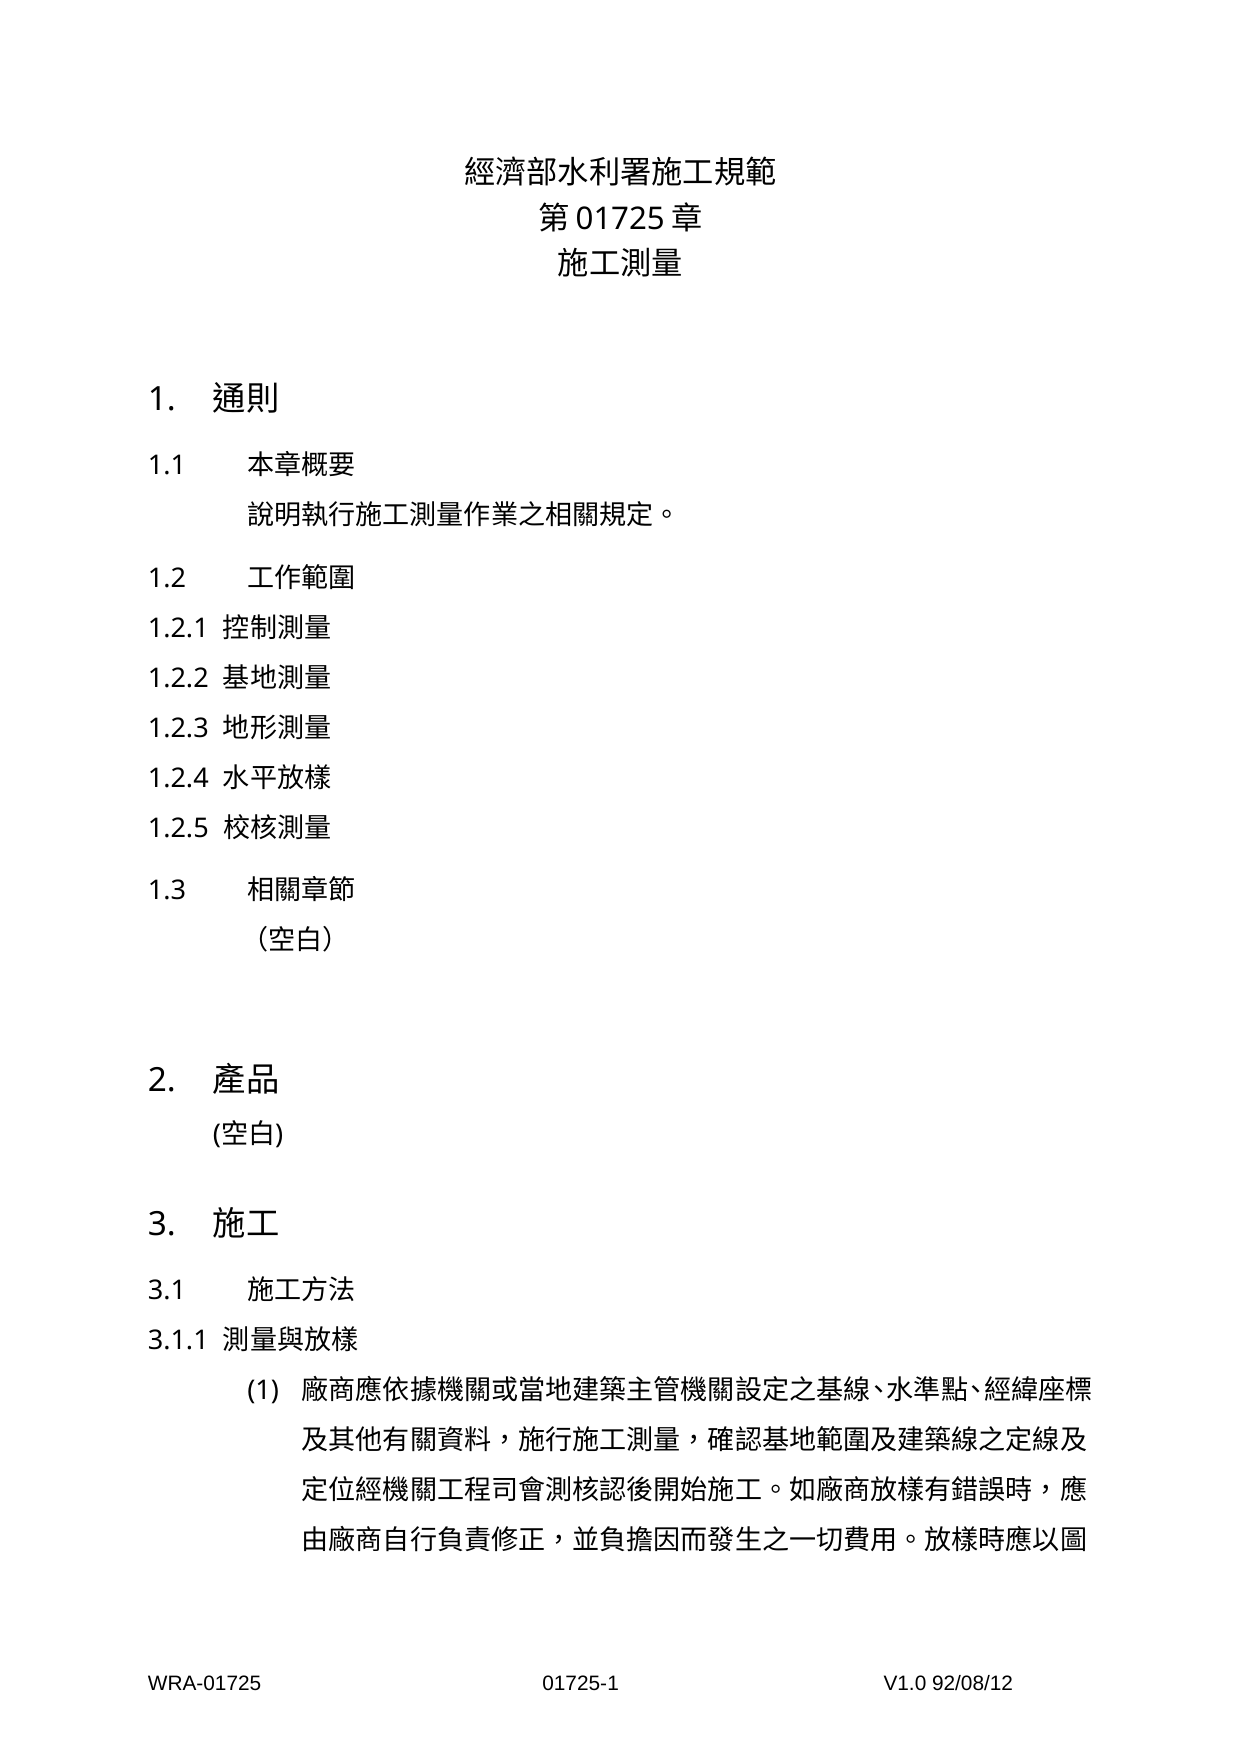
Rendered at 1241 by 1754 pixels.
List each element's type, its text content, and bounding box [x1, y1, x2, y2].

subtitle 3.1.1 測量與放樣 [148, 1307, 1092, 1357]
text 第01725章 [148, 193, 1092, 238]
text 說明執行施工測量作業之相關規定。 [247, 482, 1092, 532]
subtitle 1.2.1 控制測量 [148, 595, 1092, 645]
subtitle 1.1 本章概要 [148, 432, 1092, 482]
subtitle (1) 廠商應依據機關或當地建築主管機關設定之基線、水準點、經緯座標及其他有關資料，施行施工測量，確認基地範圍及建築線之定線及定位經機關工程司會測核認後開始施工。如廠商放樣有錯誤時，應由廠商自行負責修正，並負擔因而發生之一切費用。放樣時應以圖 [247, 1357, 1092, 1557]
text 施工測量 [148, 238, 1092, 283]
subtitle 3.1 施工方法 [148, 1257, 1092, 1307]
subtitle 1. 通則 [148, 345, 1092, 420]
subtitle 3. 施工 [148, 1170, 1092, 1245]
subtitle 1.2.3 地形測量 [148, 695, 1092, 745]
subtitle （空白） [241, 907, 1092, 957]
subtitle 1.2 工作範圍 [148, 545, 1092, 595]
text (空白) [213, 1101, 1092, 1151]
subtitle 1.2.4 水平放樣 [148, 745, 1092, 795]
subtitle 1.2.5 校核測量 [148, 795, 1092, 845]
subtitle 1.3 相關章節 [148, 857, 1092, 907]
text 經濟部水利署施工規範 [148, 148, 1092, 193]
subtitle 1.2.2 基地測量 [148, 645, 1092, 695]
subtitle 2. 產品 [148, 1026, 1092, 1101]
